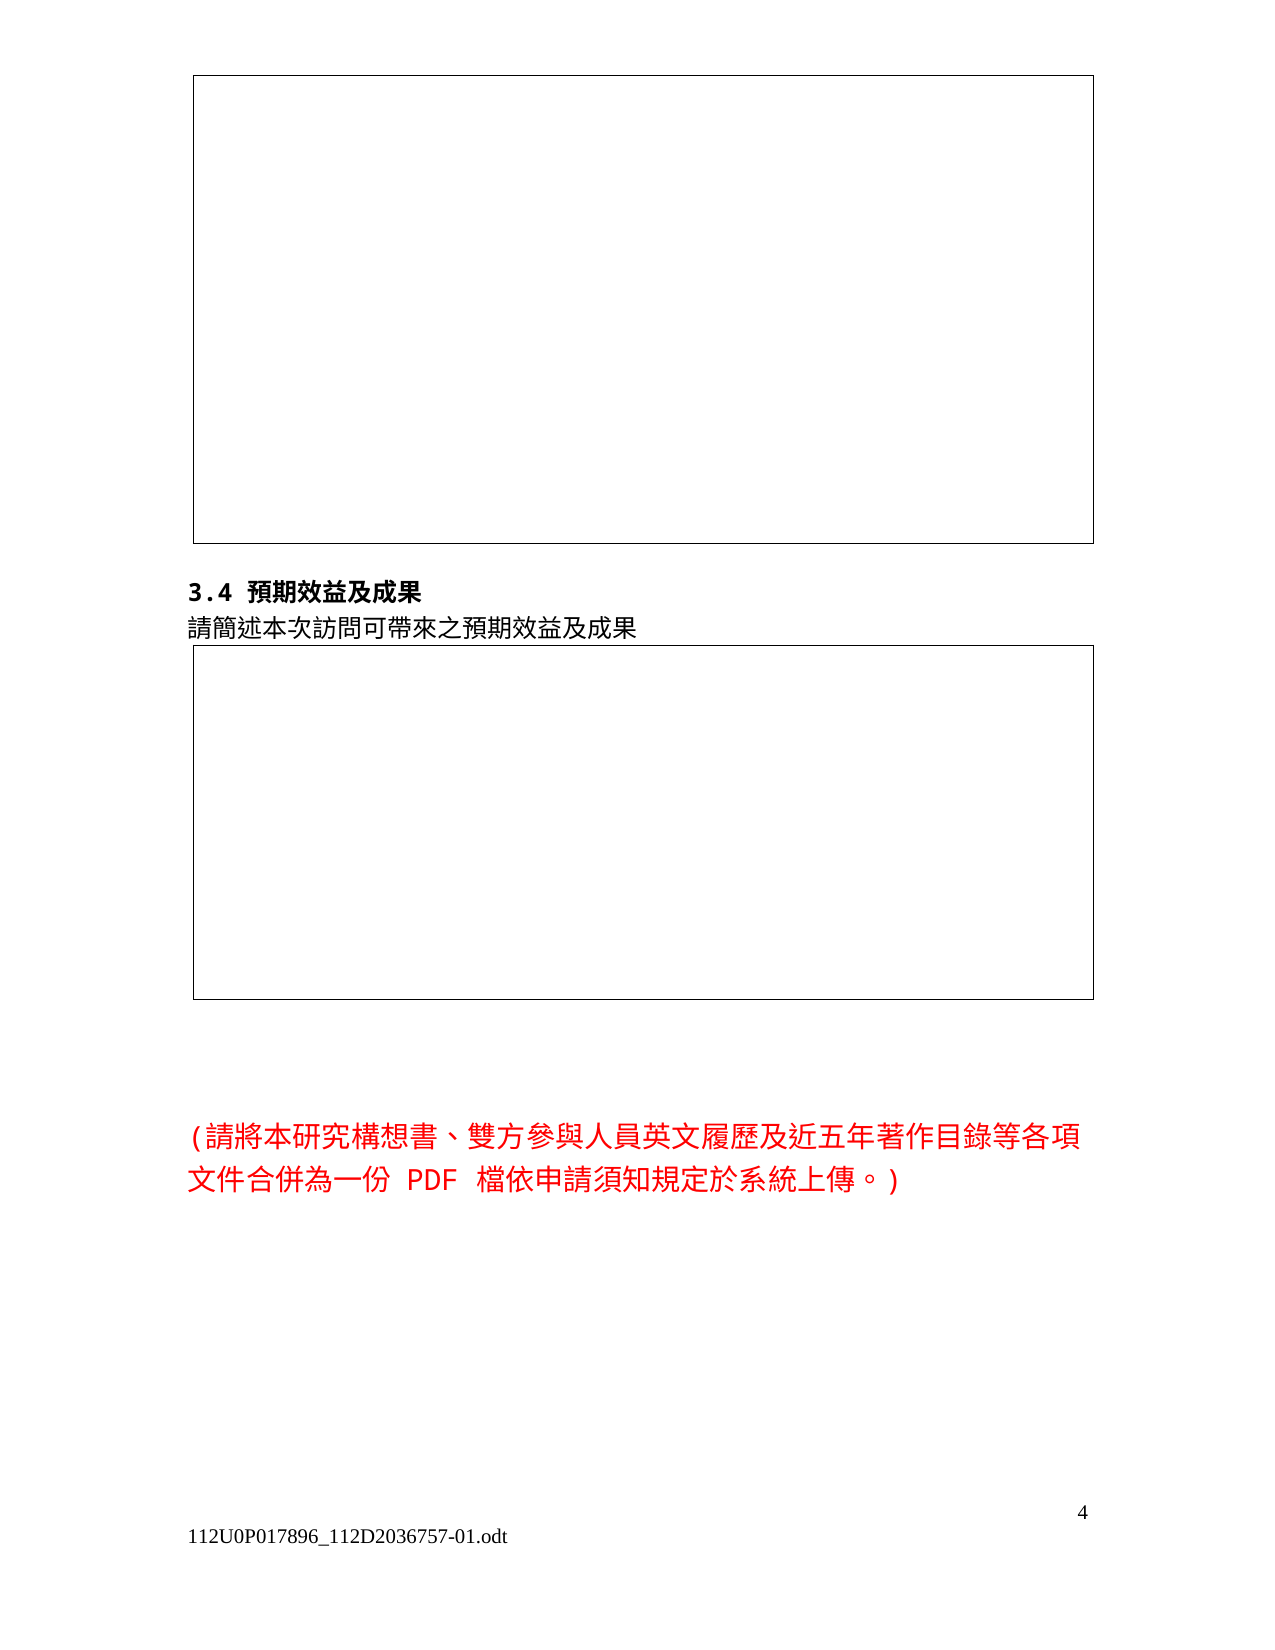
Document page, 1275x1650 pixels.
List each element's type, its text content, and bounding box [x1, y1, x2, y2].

text 3.4 預期效益及成果 [187, 572, 1087, 608]
table_header [194, 646, 1093, 999]
text (請將本研究構想書、雙方參與人員英文履歷及近五年著作目錄等各項文件合併為一份 PDF 檔依申請須知規定於系統上傳。) [187, 1114, 1087, 1199]
table_header [194, 76, 1093, 542]
text 請簡述本次訪問可帶來之預期效益及成果 [187, 608, 1087, 644]
